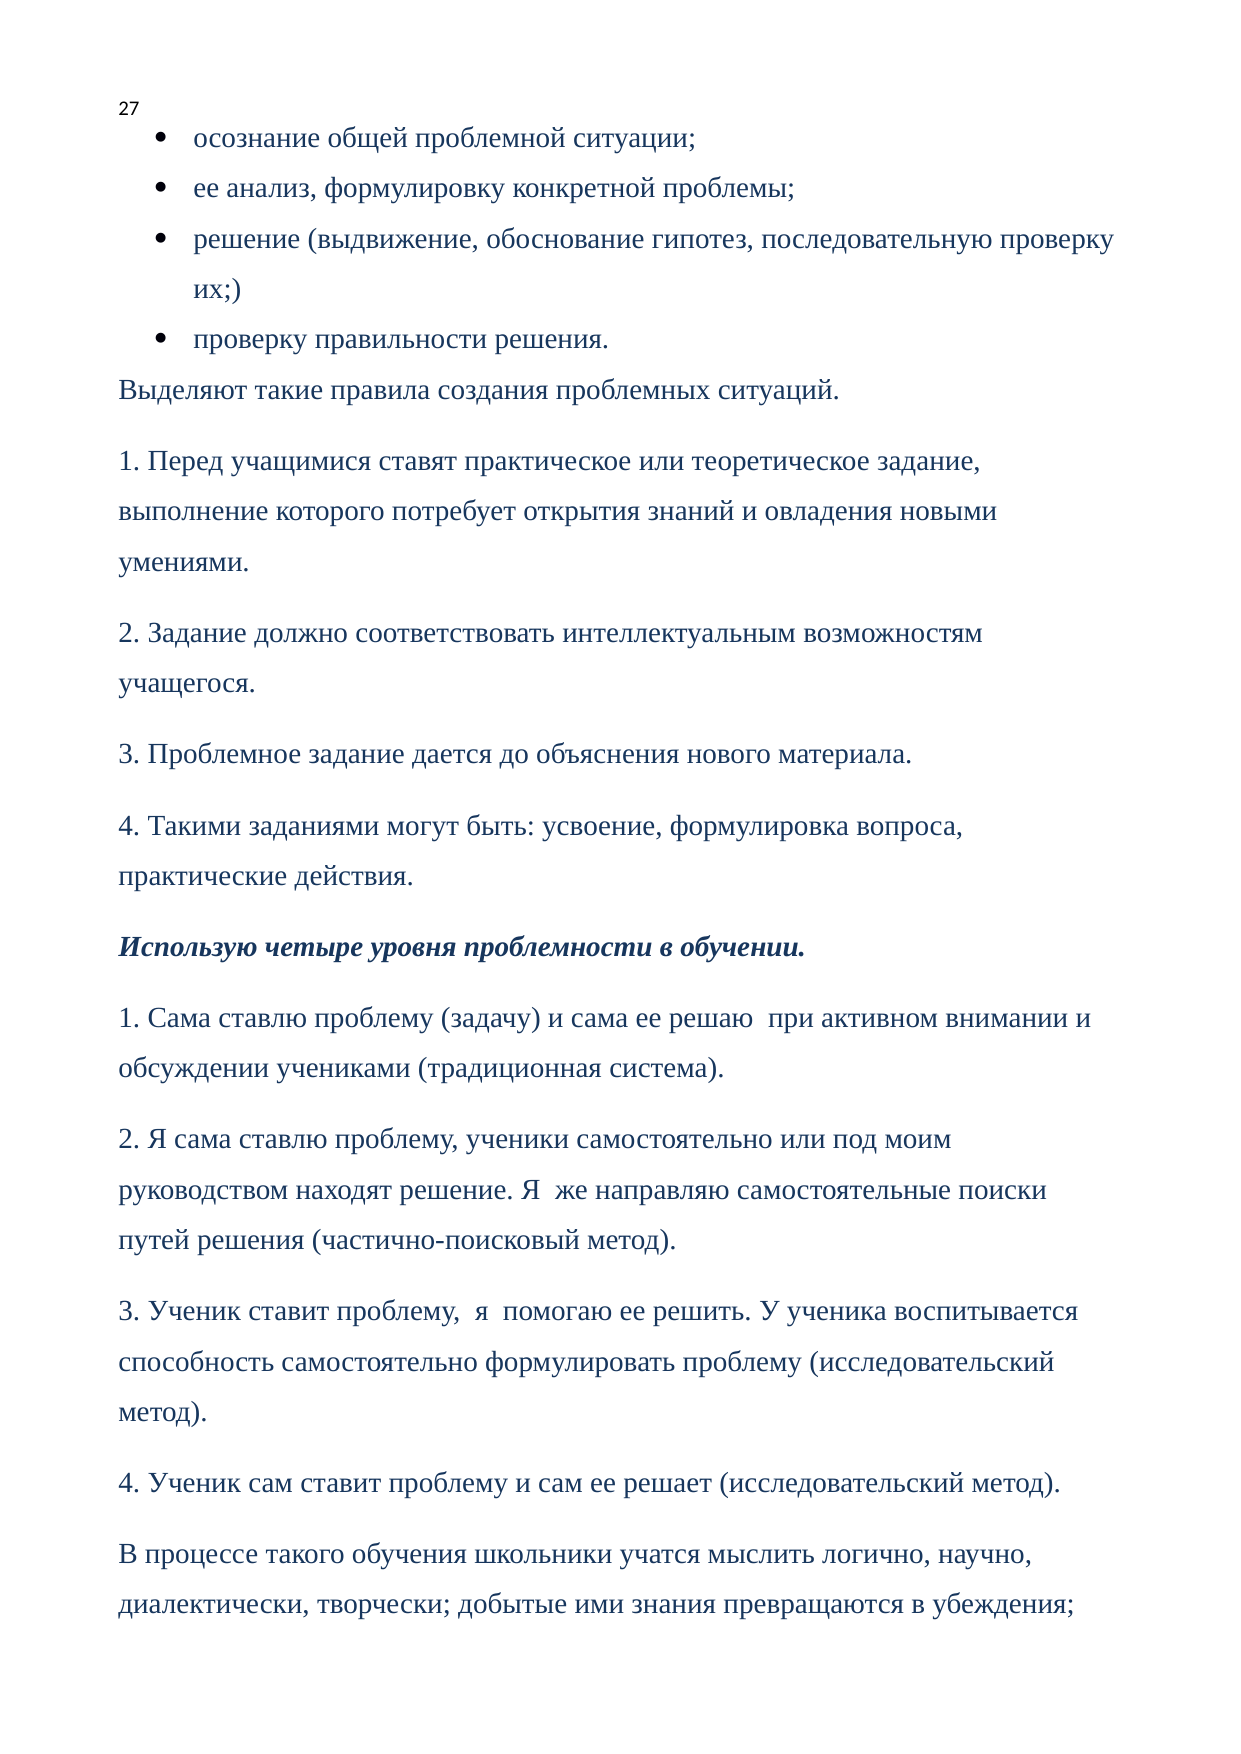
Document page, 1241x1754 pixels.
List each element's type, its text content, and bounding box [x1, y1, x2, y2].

list ее анализ, формулировку конкретной проблемы; [156, 171, 1122, 204]
text 3. Ученик ставит проблему, я помогаю ее решить. У ученика воспитывается способность самостоятельно формулировать проблему (исследовательский метод). [118, 1293, 1122, 1428]
list решение (выдвижение, обоснование гипотез, последовательную проверку их;) [156, 221, 1122, 305]
text 3. Проблемное задание дается до объяснения нового материала. [118, 736, 1122, 770]
list проверку правильности решения. [156, 322, 1122, 355]
text 2. Задание должно соответствовать интеллектуальным возможностям учащегося. [118, 615, 1122, 699]
text Использую четыре уровня проблемности в обучении. [118, 929, 1122, 963]
text Выделяют такие правила создания проблемных ситуаций. [118, 372, 1122, 406]
text В процессе такого обучения школьники учатся мыслить логично, научно, диалектически, творчески; добытые ими знания превращаются в убеждения; [118, 1536, 1122, 1620]
text 1. Перед учащимися ставят практическое или теоретическое задание, выполнение которого потребует открытия знаний и овладения новыми умениями. [118, 443, 1122, 577]
text 4. Такими заданиями могут быть: усвоение, формулировка вопроса, практические действия. [118, 808, 1122, 891]
text 1. Сама ставлю проблему (задачу) и сама ее решаю при активном внимании и обсуждении учениками (традиционная система). [118, 1000, 1122, 1084]
text 4. Ученик сам ставит проблему и сам ее решает (исследовательский метод). [118, 1465, 1122, 1499]
text 2. Я сама ставлю проблему, ученики самостоятельно или под моим руководством находят решение. Я же направляю самостоятельные поиски путей решения (частично-поисковый метод). [118, 1122, 1122, 1256]
list осознание общей проблемной ситуации; [156, 120, 1122, 154]
